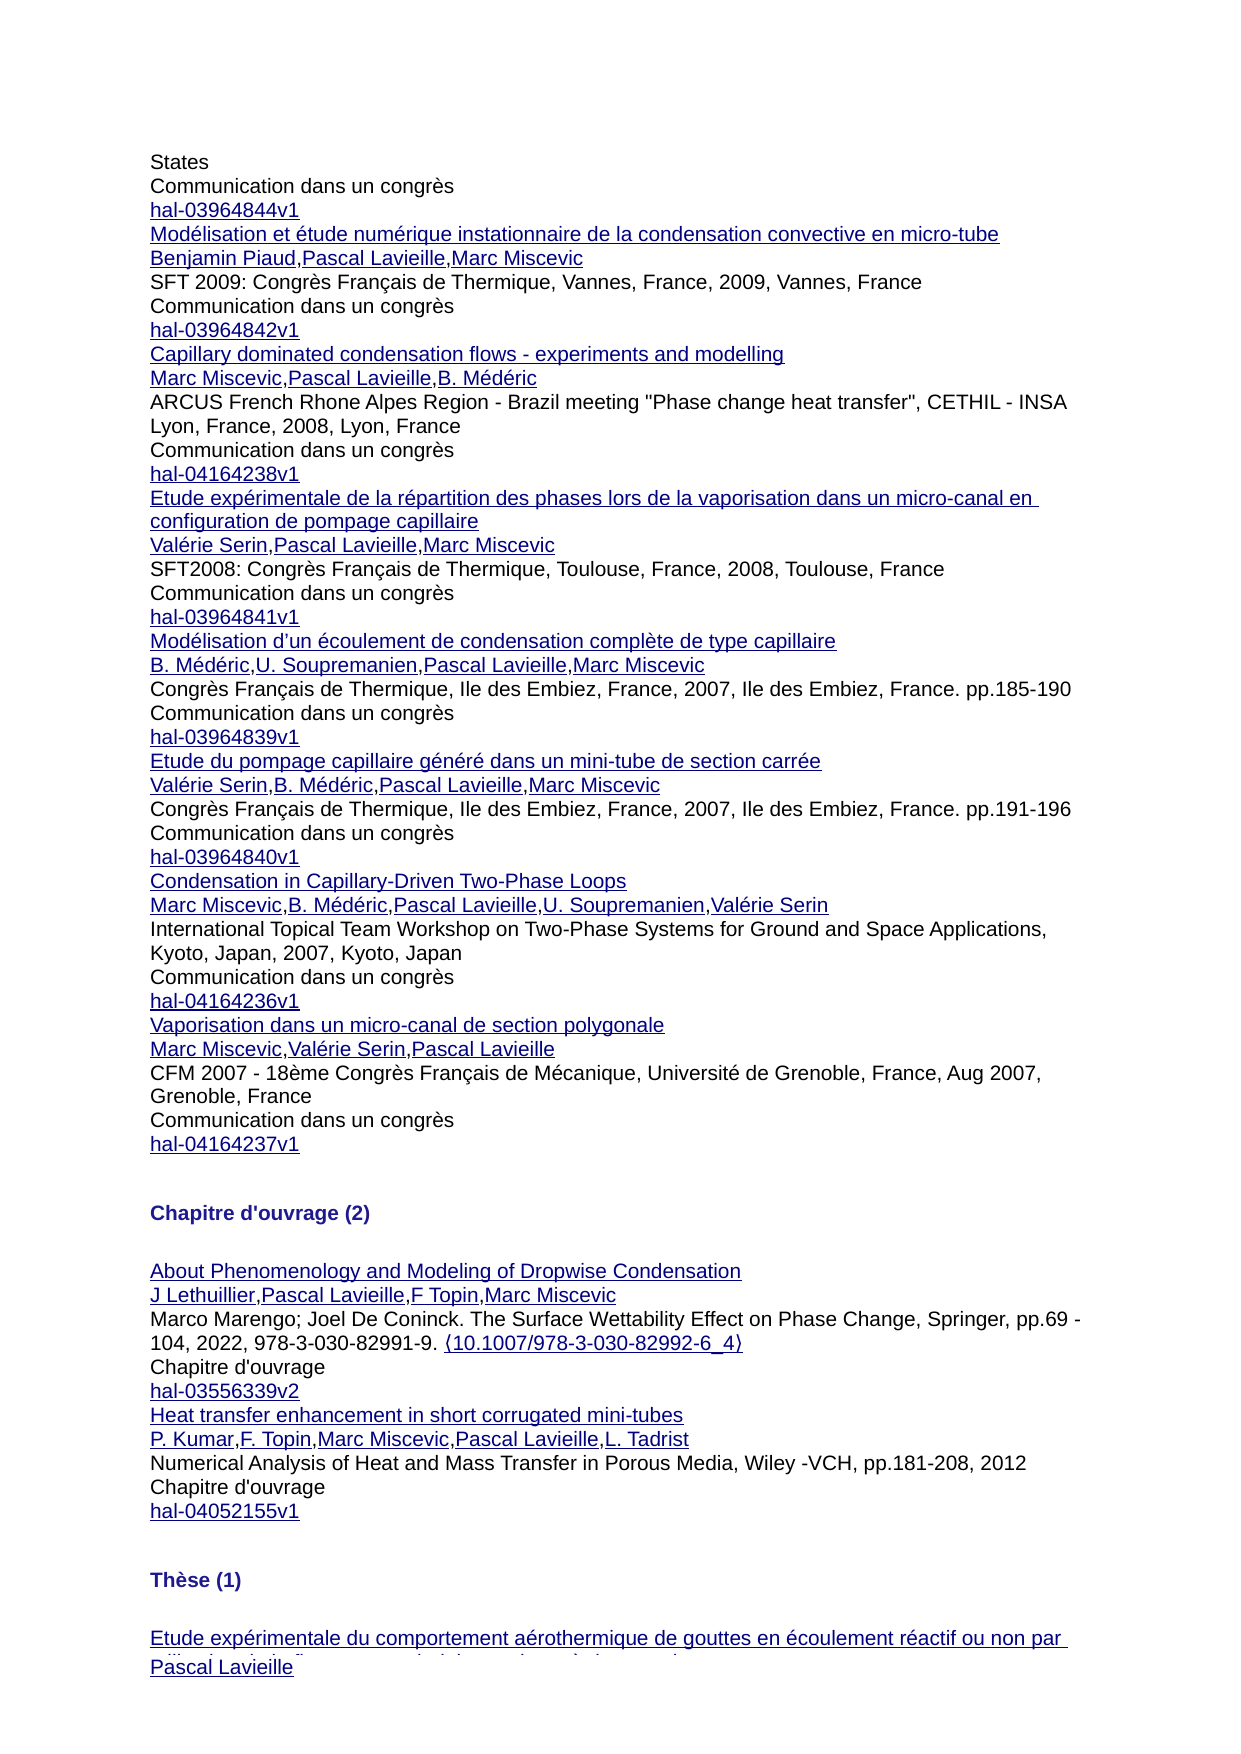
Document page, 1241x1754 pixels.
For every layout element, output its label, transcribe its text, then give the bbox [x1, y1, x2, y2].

table_cell Heat transfer enhancement in short corrugated mini-tubes P. Kumar,F. Topin,Marc Miscevic,Pascal Lavieille,L. Tadrist Numerical Analysis of Heat and Mass Transfer in Porous Media, Wiley -VCH, pp.181-208, 2012 Chapitre d'ouvrage hal-04052155v1 [150, 1403, 1090, 1523]
table_cell About stability of a vapour jet condensing in a micro channel P. Benjamin,Pascal Lavieille,Marc Miscevic IHTC14: International Heat Transfer Conference, Washington DC, USA, 2010, Washington, United States Communication dans un congrès hal-03964844v1 [150, 150, 1090, 222]
table_cell Etude expérimentale de la répartition des phases lors de la vaporisation dans un micro-canal en configuration de pompage capillaire Valérie Serin,Pascal Lavieille,Marc Miscevic SFT2008: Congrès Français de Thermique, Toulouse, France, 2008, Toulouse, France Communication dans un congrès hal-03964841v1 [150, 485, 1090, 629]
table_cell Capillary dominated condensation flows - experiments and modelling Marc Miscevic,Pascal Lavieille,B. Médéric ARCUS French Rhone Alpes Region - Brazil meeting "Phase change heat transfer", CETHIL - INSA Lyon, France, 2008, Lyon, France Communication dans un congrès hal-04164238v1 [150, 342, 1090, 485]
table_header Etude expérimentale du comportement aérothermique de gouttes en écoulement réactif ou non par utilisation de la fluorescence induite par laser à deux couleurs Pascal Lavieille [150, 1626, 1090, 1679]
table_cell Condensation in Capillary-Driven Two-Phase Loops Marc Miscevic,B. Médéric,Pascal Lavieille,U. Soupremanien,Valérie Serin International Topical Team Workshop on Two-Phase Systems for Ground and Space Applications, Kyoto, Japan, 2007, Kyoto, Japan Communication dans un congrès hal-04164236v1 [150, 869, 1090, 1012]
table_cell Modélisation d’un écoulement de condensation complète de type capillaire B. Médéric,U. Soupremanien,Pascal Lavieille,Marc Miscevic Congrès Français de Thermique, Ile des Embiez, France, 2007, Ile des Embiez, France. pp.185-190 Communication dans un congrès hal-03964839v1 [150, 629, 1090, 749]
table_header About Phenomenology and Modeling of Dropwise Condensation J Lethuillier,Pascal Lavieille,F Topin,Marc Miscevic Marco Marengo; Joel De Coninck. The Surface Wettability Effect on Phase Change, Springer, pp.69 - 104, 2022, 978-3-030-82991-9. ⟨10.1007/978-3-030-82992-6_4⟩ Chapitre d'ouvrage hal-03556339v2 [150, 1259, 1090, 1403]
subtitle Thèse (1) [150, 1568, 1090, 1592]
table_cell Vaporisation dans un micro-canal de section polygonale Marc Miscevic,Valérie Serin,Pascal Lavieille CFM 2007 - 18ème Congrès Français de Mécanique, Université de Grenoble, France, Aug 2007, Grenoble, France Communication dans un congrès hal-04164237v1 [150, 1013, 1090, 1156]
table_cell Etude du pompage capillaire généré dans un mini-tube de section carrée Valérie Serin,B. Médéric,Pascal Lavieille,Marc Miscevic Congrès Français de Thermique, Ile des Embiez, France, 2007, Ile des Embiez, France. pp.191-196 Communication dans un congrès hal-03964840v1 [150, 749, 1090, 869]
subtitle Chapitre d'ouvrage (2) [150, 1201, 1090, 1225]
table_cell Modélisation et étude numérique instationnaire de la condensation convective en micro-tube Benjamin Piaud,Pascal Lavieille,Marc Miscevic SFT 2009: Congrès Français de Thermique, Vannes, France, 2009, Vannes, France Communication dans un congrès hal-03964842v1 [150, 222, 1090, 342]
